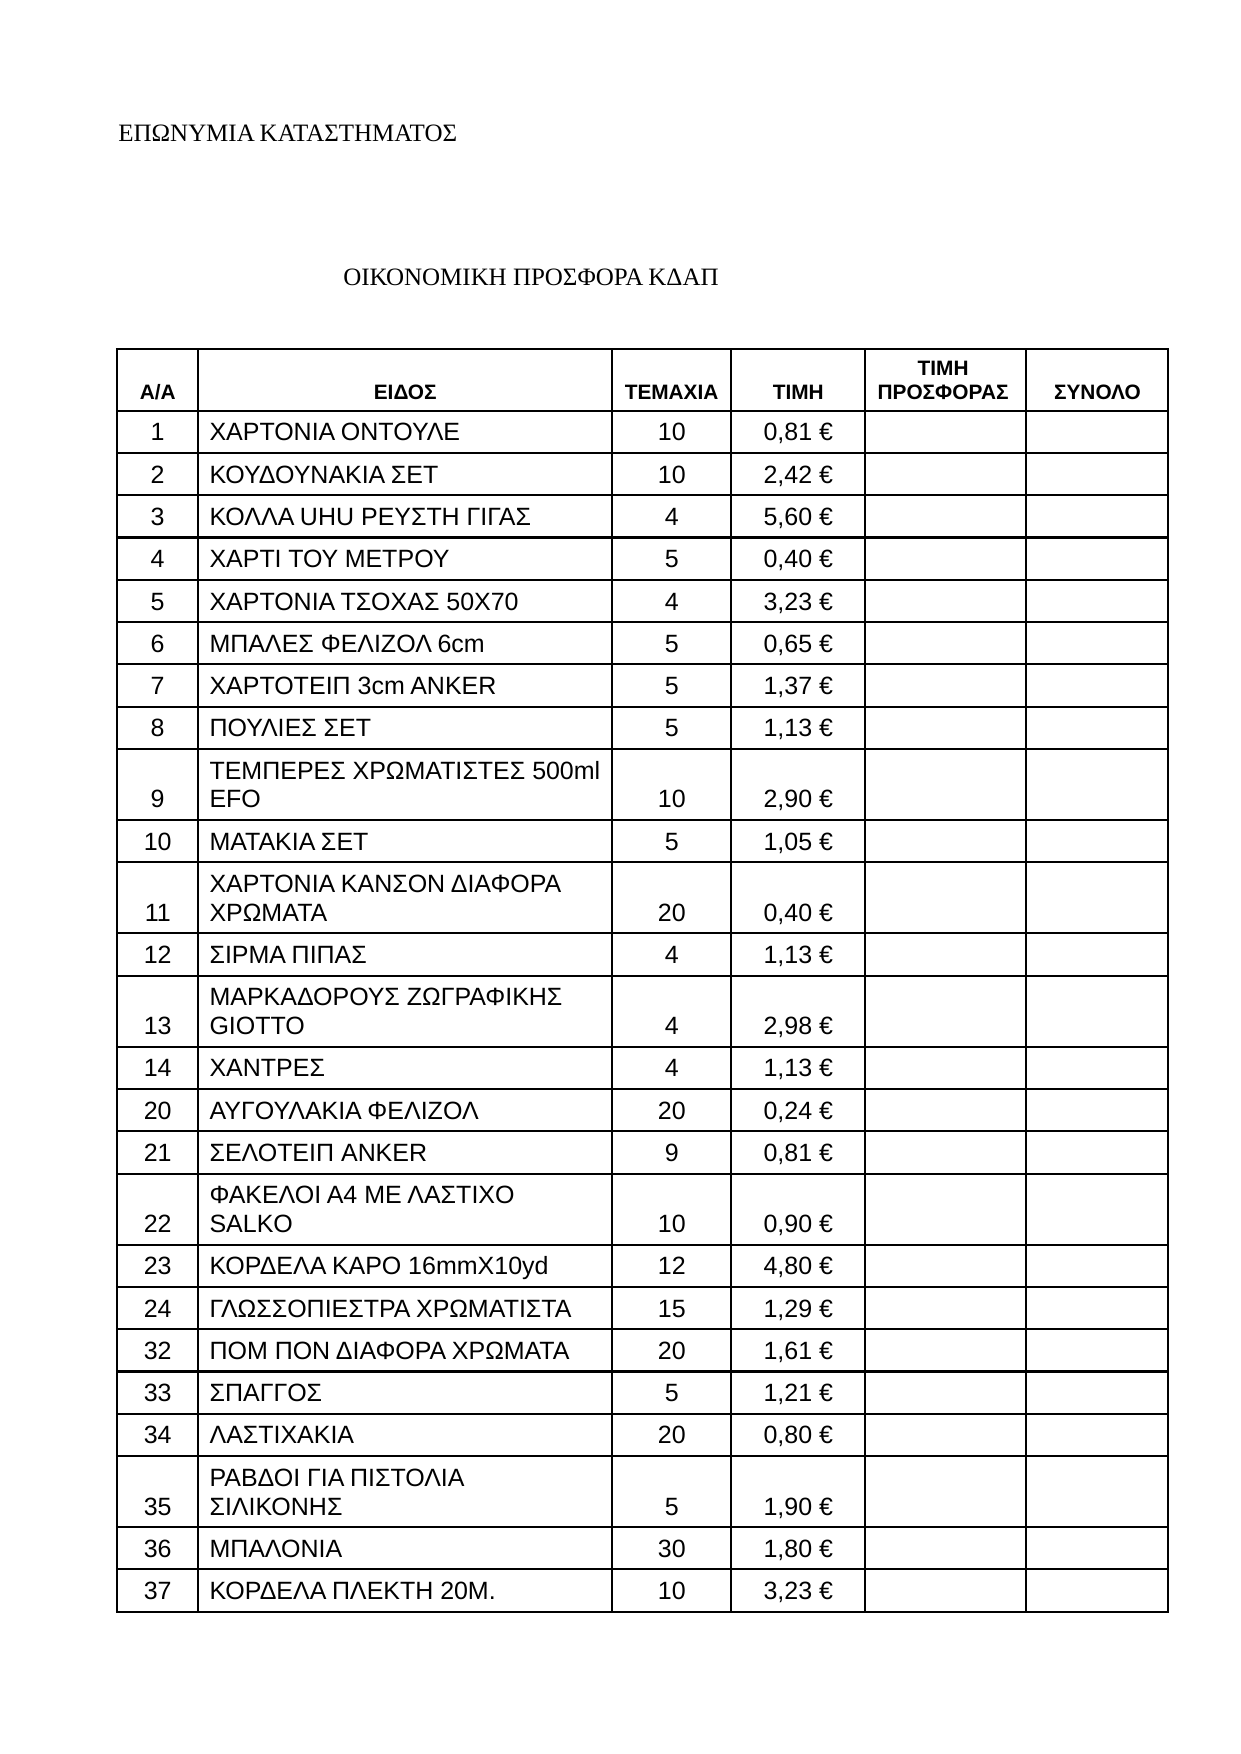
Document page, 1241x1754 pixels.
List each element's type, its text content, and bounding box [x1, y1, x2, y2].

table_cell ΤΕΜΠΕΡΕΣ ΧΡΩΜΑΤΙΣΤΕΣ 500ml EFO [199, 750, 611, 819]
table_cell [1027, 454, 1167, 494]
table_cell 4 [613, 934, 730, 974]
table_cell ΣΠΑΓΓΟΣ [199, 1373, 611, 1413]
table_cell ΜΠΑΛΕΣ ΦΕΛΙΖΟΛ 6cm [199, 623, 611, 663]
table_cell 2,98 € [732, 977, 864, 1046]
table_cell ΚΟΡΔΕΛΑ ΠΛΕΚΤΗ 20M. [199, 1570, 611, 1611]
table_cell 21 [118, 1132, 197, 1172]
table_cell 10 [613, 412, 730, 452]
table_cell [1027, 1570, 1167, 1611]
table_cell 0,24 € [732, 1090, 864, 1130]
table_cell [1027, 863, 1167, 932]
table_cell 20 [613, 863, 730, 932]
table_cell ΠΟΥΛΙΕΣ ΣΕΤ [199, 708, 611, 748]
table_cell [866, 539, 1025, 579]
table_cell ΚΟΛΛΑ UHU ΡΕΥΣΤΗ ΓΙΓΑΣ [199, 496, 611, 536]
table_cell ΦΑΚΕΛΟΙ Α4 ΜΕ ΛΑΣΤΙΧΟ SALKO [199, 1175, 611, 1243]
table_cell [1027, 1246, 1167, 1286]
table_cell 10 [613, 1175, 730, 1243]
table_cell 8 [118, 708, 197, 748]
table_cell 20 [613, 1090, 730, 1130]
table_cell 0,65 € [732, 623, 864, 663]
table_cell [866, 581, 1025, 621]
table_cell 4 [118, 539, 197, 579]
table_cell 22 [118, 1175, 197, 1243]
table_cell 5 [613, 539, 730, 579]
table_cell ΜΠΑΛΟΝΙΑ [199, 1528, 611, 1568]
table_cell 1,90 € [732, 1457, 864, 1526]
table_cell 1 [118, 412, 197, 452]
table_cell ΧΑΝΤΡΕΣ [199, 1048, 611, 1088]
table_cell 10 [613, 1570, 730, 1611]
table_cell 3 [118, 496, 197, 536]
table_cell 4 [613, 977, 730, 1046]
table_cell ΣΙΡΜΑ ΠΙΠΑΣ [199, 934, 611, 974]
text ΟΙΚΟΝΟΜΙΚΗ ΠΡΟΣΦΟΡΑ ΚΔΑΠ [118, 262, 1122, 291]
table_cell 1,37 € [732, 665, 864, 706]
table_cell 2,42 € [732, 454, 864, 494]
table_cell [1027, 1175, 1167, 1243]
table_cell ΜΑΤΑΚΙΑ ΣΕΤ [199, 821, 611, 861]
table_cell [866, 821, 1025, 861]
table_cell 5 [613, 1373, 730, 1413]
table_cell 23 [118, 1246, 197, 1286]
table_cell ΚΟΡΔΕΛΑ ΚΑΡΟ 16mmΧ10yd [199, 1246, 611, 1286]
table_header ΤΙΜΗ ΠΡΟΣΦΟΡΑΣ [866, 350, 1025, 409]
table_cell [1027, 1288, 1167, 1328]
table_cell 30 [613, 1528, 730, 1568]
table_cell ΧΑΡΤΟΝΙΑ ΚΑΝΣΟΝ ΔΙΑΦΟΡΑ ΧΡΩΜΑΤΑ [199, 863, 611, 932]
table_cell [1027, 934, 1167, 974]
table_cell [866, 1415, 1025, 1455]
table_header ΕΙΔΟΣ [199, 350, 611, 409]
table_cell 4,80 € [732, 1246, 864, 1286]
table_cell 37 [118, 1570, 197, 1611]
table_cell 36 [118, 1528, 197, 1568]
table_cell [1027, 623, 1167, 663]
table_cell [866, 665, 1025, 706]
table_cell ΡΑΒΔΟΙ ΓΙΑ ΠΙΣΤΟΛΙΑ ΣΙΛΙΚΟΝΗΣ [199, 1457, 611, 1526]
table_cell 9 [613, 1132, 730, 1172]
table_cell 20 [613, 1415, 730, 1455]
table_cell 3,23 € [732, 1570, 864, 1611]
table_cell ΜΑΡΚΑΔΟΡΟΥΣ ΖΩΓΡΑΦΙΚΗΣ GIOTTO [199, 977, 611, 1046]
table_cell ΧΑΡΤΟΤΕΙΠ 3cm ANKER [199, 665, 611, 706]
table_cell [1027, 1457, 1167, 1526]
table_cell [866, 454, 1025, 494]
table_cell [866, 623, 1025, 663]
table_cell 1,13 € [732, 934, 864, 974]
table_cell [866, 1132, 1025, 1172]
table_cell 0,40 € [732, 863, 864, 932]
table_cell [866, 1570, 1025, 1611]
table_cell 32 [118, 1330, 197, 1370]
table_cell [1027, 539, 1167, 579]
table_cell 2,90 € [732, 750, 864, 819]
table_cell [1027, 1373, 1167, 1413]
table_cell 1,61 € [732, 1330, 864, 1370]
table_cell ΛΑΣΤΙΧΑΚΙΑ [199, 1415, 611, 1455]
table_cell 13 [118, 977, 197, 1046]
table_cell 5 [613, 821, 730, 861]
table_cell 10 [118, 821, 197, 861]
table_cell 33 [118, 1373, 197, 1413]
table_cell [866, 977, 1025, 1046]
table_cell [866, 1090, 1025, 1130]
table_cell 3,23 € [732, 581, 864, 621]
table_cell 5 [613, 708, 730, 748]
table_cell 24 [118, 1288, 197, 1328]
table_cell [866, 412, 1025, 452]
table_cell 5 [613, 665, 730, 706]
table_cell [866, 1373, 1025, 1413]
table_cell 35 [118, 1457, 197, 1526]
table_cell [1027, 1415, 1167, 1455]
table_cell [1027, 665, 1167, 706]
table_cell [866, 934, 1025, 974]
table_cell 10 [613, 454, 730, 494]
table_cell [1027, 1330, 1167, 1370]
table_cell [1027, 1090, 1167, 1130]
table_cell [866, 1330, 1025, 1370]
table_cell [1027, 708, 1167, 748]
table_header ΣΥΝΟΛΟ [1027, 350, 1167, 409]
table_cell 1,05 € [732, 821, 864, 861]
table_cell 1,21 € [732, 1373, 864, 1413]
table_cell [866, 1288, 1025, 1328]
table_cell 6 [118, 623, 197, 663]
table_cell [1027, 412, 1167, 452]
table_cell 5 [613, 1457, 730, 1526]
table_cell ΧΑΡΤΟΝΙΑ ΤΣΟΧΑΣ 50Χ70 [199, 581, 611, 621]
table_cell 5 [613, 623, 730, 663]
table_cell [866, 1246, 1025, 1286]
table_cell [1027, 821, 1167, 861]
table_cell ΓΛΩΣΣΟΠΙΕΣΤΡΑ ΧΡΩΜΑΤΙΣΤΑ [199, 1288, 611, 1328]
table_cell ΚΟΥΔΟΥΝΑΚΙΑ ΣΕΤ [199, 454, 611, 494]
table_cell 2 [118, 454, 197, 494]
table_cell ΠΟΜ ΠΟΝ ΔΙΑΦΟΡΑ ΧΡΩΜΑΤΑ [199, 1330, 611, 1370]
table_cell 0,81 € [732, 412, 864, 452]
table_cell [1027, 1528, 1167, 1568]
table_cell 7 [118, 665, 197, 706]
table_header Α/Α [118, 350, 197, 409]
table_cell 0,90 € [732, 1175, 864, 1243]
table_cell 5 [118, 581, 197, 621]
table_cell ΣΕΛΟΤΕΙΠ ANKER [199, 1132, 611, 1172]
table_cell [866, 863, 1025, 932]
table_cell 1,13 € [732, 708, 864, 748]
table_cell ΑΥΓΟΥΛΑΚΙΑ ΦΕΛΙΖΟΛ [199, 1090, 611, 1130]
table_cell 1,13 € [732, 1048, 864, 1088]
table_cell [866, 1457, 1025, 1526]
table_cell 12 [613, 1246, 730, 1286]
table_cell [866, 1048, 1025, 1088]
table_cell 0,81 € [732, 1132, 864, 1172]
table_cell [866, 1528, 1025, 1568]
table_cell 0,80 € [732, 1415, 864, 1455]
table_cell [1027, 977, 1167, 1046]
table_cell [1027, 496, 1167, 536]
table_cell 1,29 € [732, 1288, 864, 1328]
table_cell 10 [613, 750, 730, 819]
table_cell 4 [613, 1048, 730, 1088]
table_cell 20 [118, 1090, 197, 1130]
table_cell [1027, 1132, 1167, 1172]
table_cell 20 [613, 1330, 730, 1370]
table_cell 5,60 € [732, 496, 864, 536]
table_cell 4 [613, 496, 730, 536]
table_cell 1,80 € [732, 1528, 864, 1568]
table_cell [1027, 1048, 1167, 1088]
table_cell [866, 1175, 1025, 1243]
table_cell [866, 750, 1025, 819]
table_cell [1027, 581, 1167, 621]
table_cell 14 [118, 1048, 197, 1088]
table_cell 11 [118, 863, 197, 932]
table_cell 4 [613, 581, 730, 621]
table_cell ΧΑΡΤΙ ΤΟΥ ΜΕΤΡΟΥ [199, 539, 611, 579]
table_cell [866, 496, 1025, 536]
table_cell 15 [613, 1288, 730, 1328]
table_cell 34 [118, 1415, 197, 1455]
table_cell [866, 708, 1025, 748]
text ΕΠΩΝΥΜΙΑ ΚΑΤΑΣΤΗΜΑΤΟΣ [118, 118, 1122, 147]
table_header ΤΕΜΑΧΙΑ [613, 350, 730, 409]
table_header ΤΙΜΗ [732, 350, 864, 409]
table_cell 12 [118, 934, 197, 974]
table_cell 0,40 € [732, 539, 864, 579]
table_cell 9 [118, 750, 197, 819]
table_cell ΧΑΡΤΟΝΙΑ ΟΝΤΟΥΛΕ [199, 412, 611, 452]
table_cell [1027, 750, 1167, 819]
